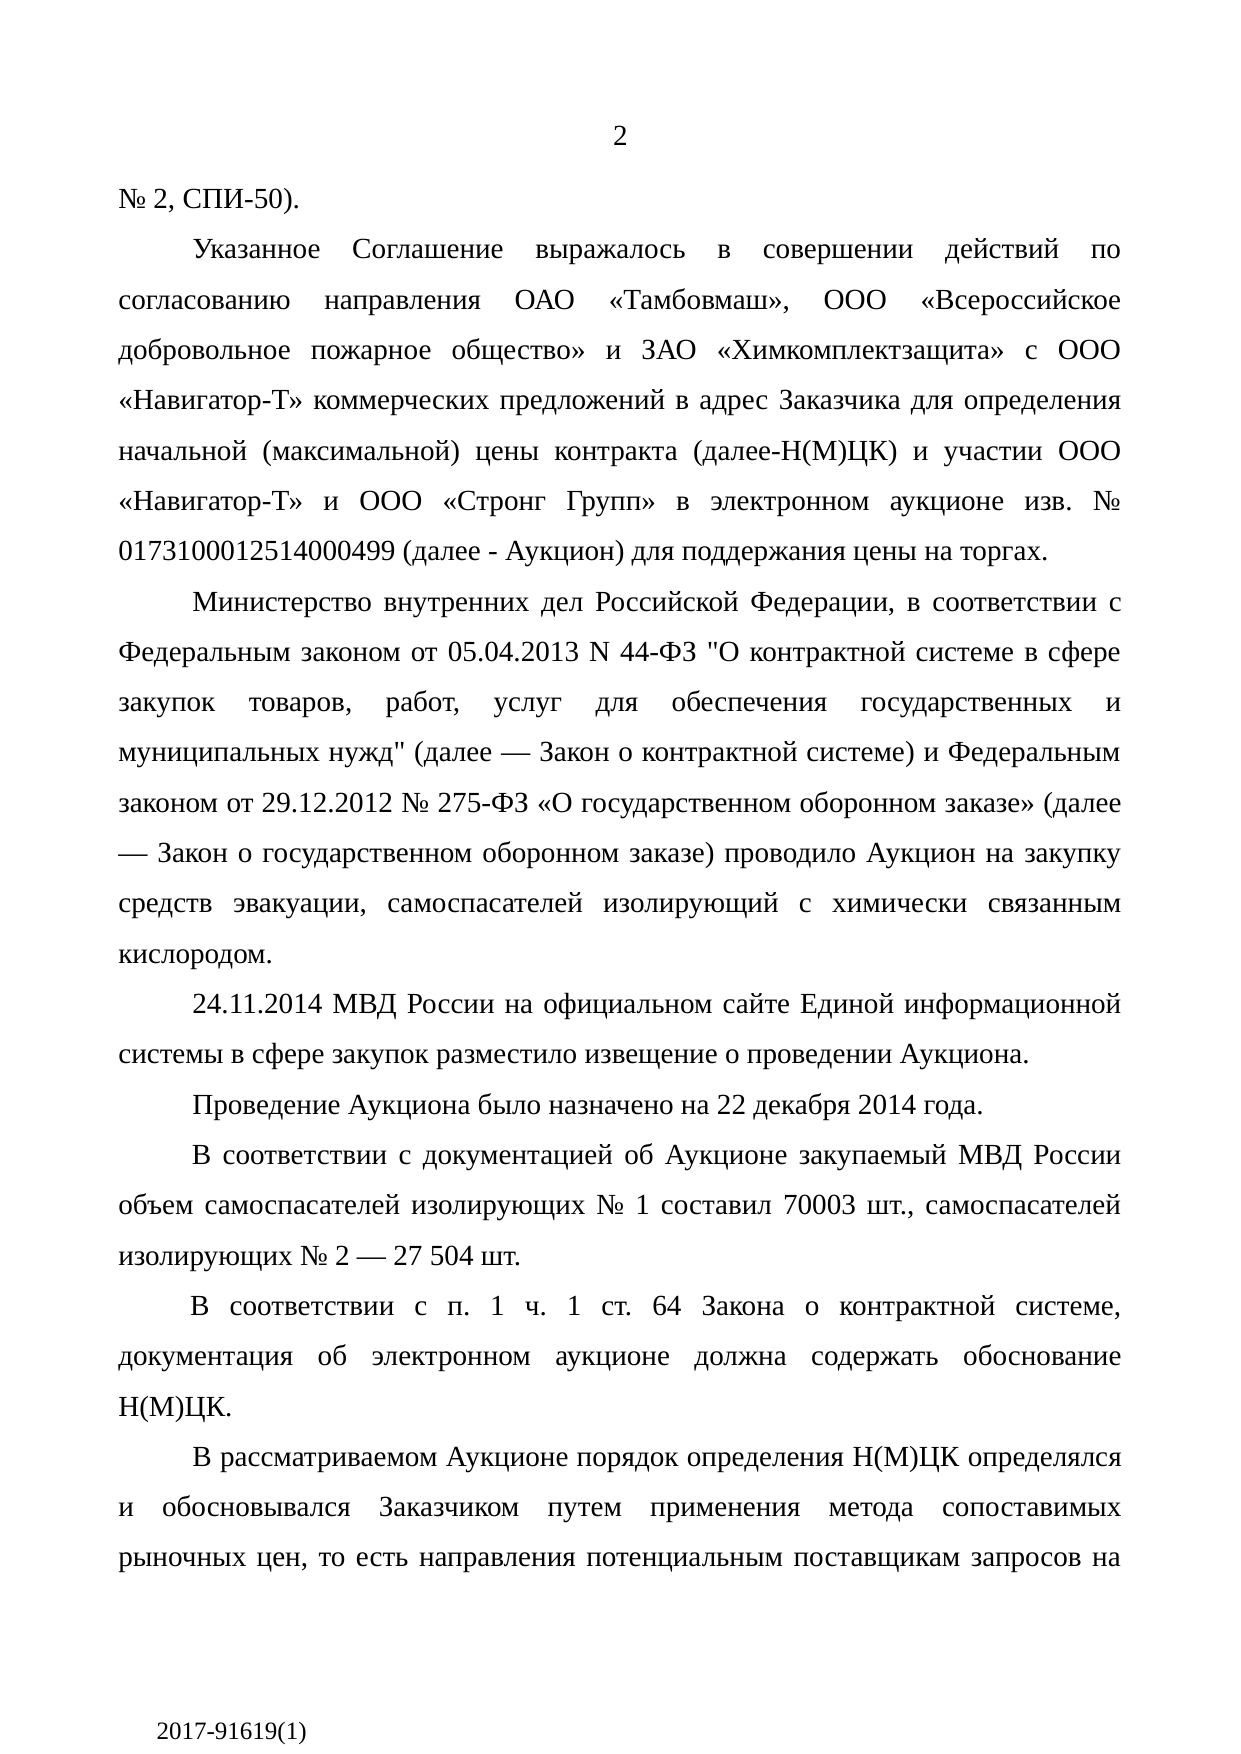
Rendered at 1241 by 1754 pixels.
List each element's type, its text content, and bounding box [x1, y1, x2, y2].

text Проведение Аукциона было назначено на 22 декабря 2014 года. [118, 1087, 1122, 1120]
text № 2, СПИ-50). [118, 181, 1122, 215]
text В соответствии с п. 1 ч. 1 ст. 64 Закона о контрактной системе, документация об электронном аукционе должна содержать обоснование Н(М)ЦК. [118, 1288, 1122, 1422]
text В рассматриваемом Аукционе порядок определения Н(М)ЦК определялся и обосновывался Заказчиком путем применения метода сопоставимых рыночных цен, то есть направления потенциальным поставщикам запросов на [118, 1439, 1122, 1573]
text 24.11.2014 МВД России на официальном сайте Единой информационной системы в сфере закупок разместило извещение о проведении Аукциона. [118, 986, 1122, 1070]
text Министерство внутренних дел Российской Федерации, в соответствии с Федеральным законом от 05.04.2013 N 44-ФЗ "О контрактной системе в сфере закупок товаров, работ, услуг для обеспечения государственных и муниципальных нужд" (далее — Закон о контрактной системе) и Федеральным законом от 29.12.2012 № 275-ФЗ «О государственном оборонном заказе» (далее — Закон о государственном оборонном заказе) проводило Аукцион на закупку средств эвакуации, самоспасателей изолирующий с химически связанным кислородом. [118, 584, 1122, 969]
text Указанное Соглашение выражалось в совершении действий по согласованию направления ОАО «Тамбовмаш», ООО «Всероссийское добровольное пожарное общество» и ЗАО «Химкомплектзащита» с ООО «Навигатор-Т» коммерческих предложений в адрес Заказчика для определения начальной (максимальной) цены контракта (далее-Н(М)ЦК) и участии ООО «Навигатор-Т» и ООО «Стронг Групп» в электронном аукционе изв. № 0173100012514000499 (далее - Аукцион) для поддержания цены на торгах. [118, 231, 1122, 567]
text В соответствии с документацией об Аукционе закупаемый МВД России объем самоспасателей изолирующих № 1 составил 70003 шт., самоспасателей изолирующих № 2 — 27 504 шт. [118, 1137, 1122, 1271]
